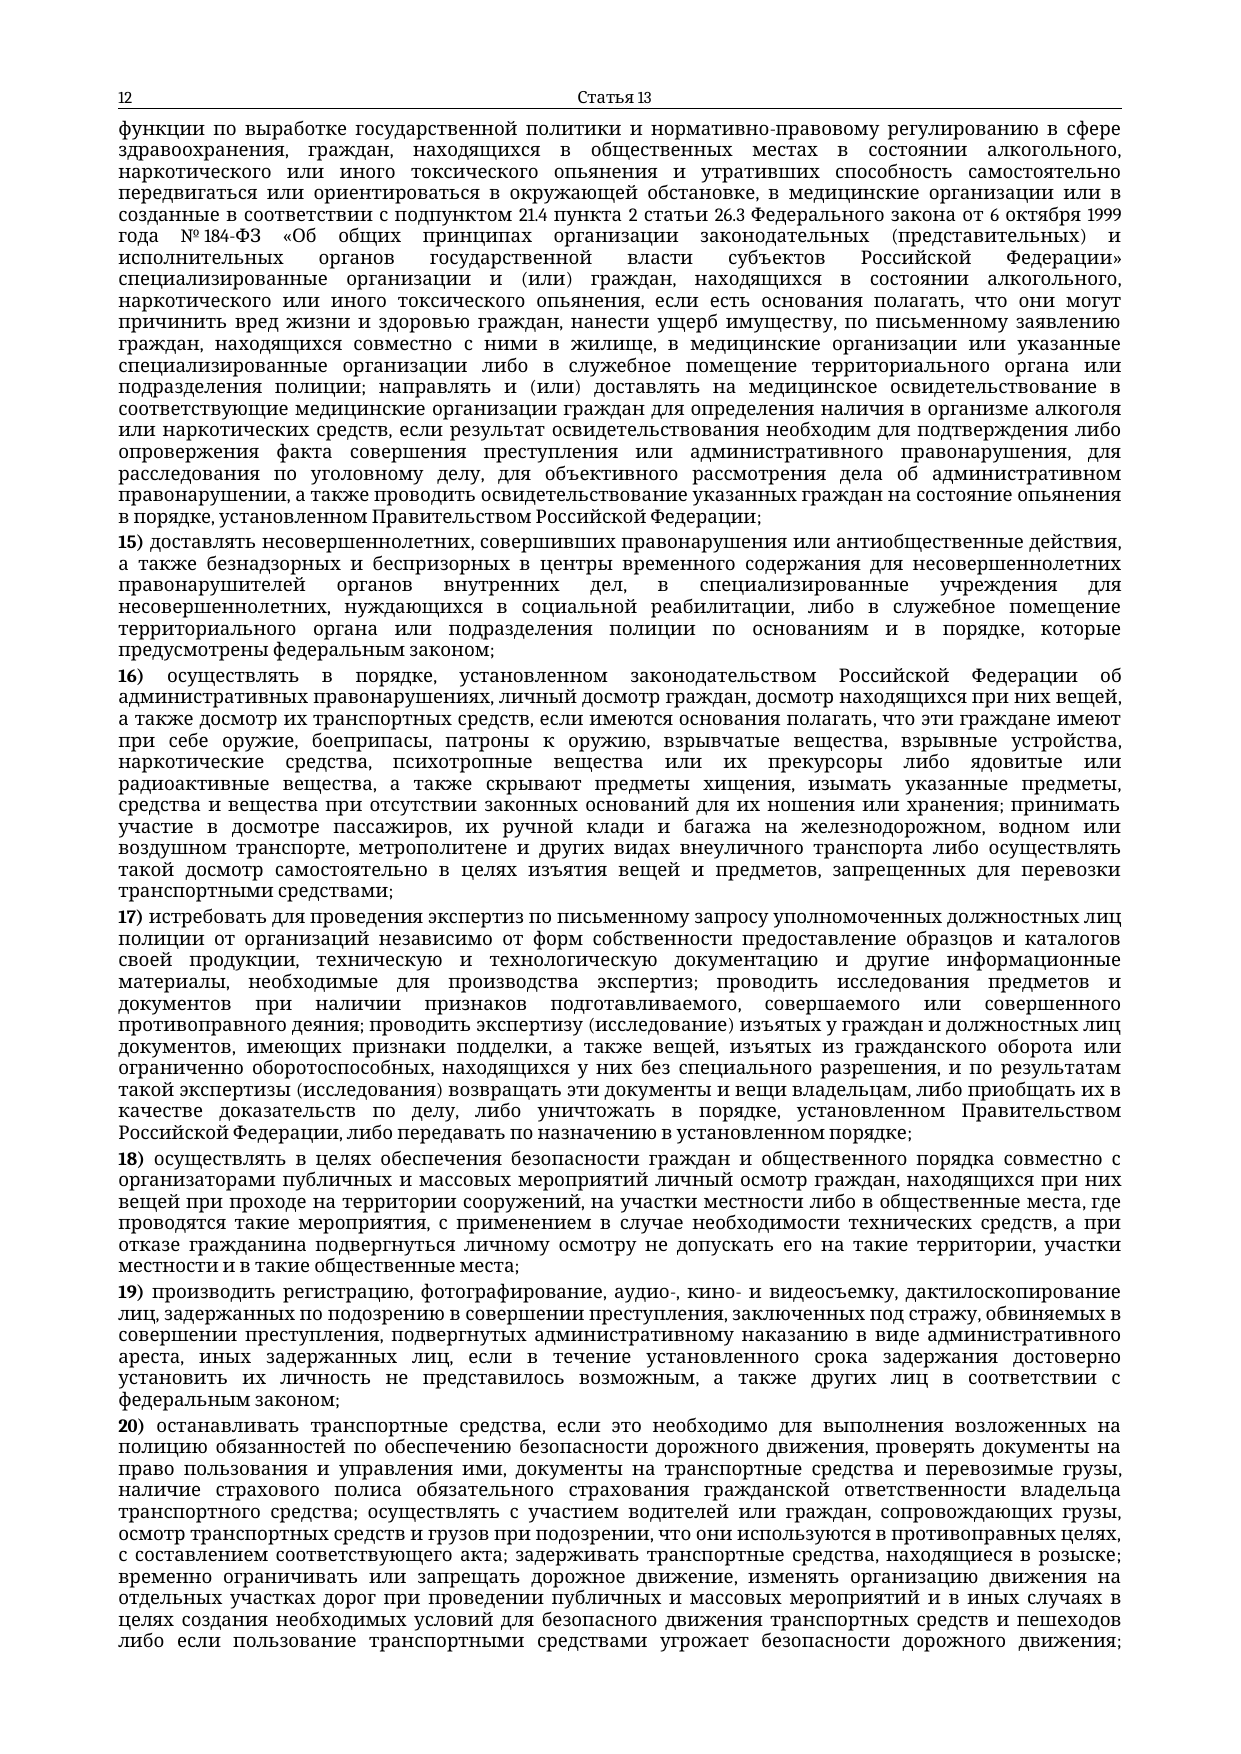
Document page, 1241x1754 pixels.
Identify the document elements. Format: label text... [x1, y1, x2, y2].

text 18) осуществлять в целях обеспечения безопасности граждан и общественного порядка совместно с организаторами публичных и массовых мероприятий личный осмотр граждан, находящихся при них вещей при проходе на территории сооружений, на участки местности либо в общественные места, где проводятся такие мероприятия, с применением в случае необходимости технических средств, а при отказе гражданина подвергнуться личному осмотру не допускать его на такие территории, участки местности и в такие общественные места; [118, 1148, 1122, 1277]
text 17) истребовать для проведения экспертиз по письменному запросу уполномоченных должностных лиц полиции от организаций независимо от форм собственности предоставление образцов и каталогов своей продукции, техническую и технологическую документацию и другие информационные материалы, необходимые для производства экспертиз; проводить исследования предметов и документов при наличии признаков подготавливаемого, совершаемого или совершенного противоправного деяния; проводить экспертизу (исследование) изъятых у граждан и должностных лиц документов, имеющих признаки подделки, а также вещей, изъятых из гражданского оборота или ограниченно оборотоспособных, находящихся у них без специального разрешения, и по результатам такой экспертизы (исследования) возвращать эти документы и вещи владельцам, либо приобщать их в качестве доказательств по делу, либо уничтожать в порядке, установленном Правительством Российской Федерации, либо передавать по назначению в установленном порядке; [118, 907, 1122, 1144]
text функции по выработке государственной политики и нормативно-правовому регулированию в сфере здравоохранения, граждан, находящихся в общественных местах в состоянии алкогольного, наркотического или иного токсического опьянения и утративших способность самостоятельно передвигаться или ориентироваться в окружающей обстановке, в медицинские организации или в созданные в соответствии с подпунктом 21.4 пункта 2 статьи 26.3 Федерального закона от 6 октября 1999 года № 184-ФЗ «Об общих принципах организации законодательных (представительных) и исполнительных органов государственной власти субъектов Российской Федерации» специализированные организации и (или) граждан, находящихся в состоянии алкогольного, наркотического или иного токсического опьянения, если есть основания полагать, что они могут причинить вред жизни и здоровью граждан, нанести ущерб имуществу, по письменному заявлению граждан, находящихся совместно с ними в жилище, в медицинские организации или указанные специализированные организации либо в служебное помещение территориального органа или подразделения полиции; направлять и (или) доставлять на медицинское освидетельствование в соответствующие медицинские организации граждан для определения наличия в организме алкоголя или наркотических средств, если результат освидетельствования необходим для подтверждения либо опровержения факта совершения преступления или административного правонарушения, для расследования по уголовному делу, для объективного рассмотрения дела об административном правонарушении, а также проводить освидетельствование указанных граждан на состояние опьянения в порядке, установленном Правительством Российской Федерации; [118, 118, 1122, 528]
text 19) производить регистрацию, фотографирование, аудио-, кино- и видеосъемку, дактилоскопирование лиц, задержанных по подозрению в совершении преступления, заключенных под стражу, обвиняемых в совершении преступления, подвергнутых административному наказанию в виде административного ареста, иных задержанных лиц, если в течение установленного срока задержания достоверно установить их личность не представилось возможным, а также других лиц в соответствии с федеральным законом; [118, 1282, 1122, 1411]
text 16) осуществлять в порядке, установленном законодательством Российской Федерации об административных правонарушениях, личный досмотр граждан, досмотр находящихся при них вещей, а также досмотр их транспортных средств, если имеются основания полагать, что эти граждане имеют при себе оружие, боеприпасы, патроны к оружию, взрывчатые вещества, взрывные устройства, наркотические средства, психотропные вещества или их прекурсоры либо ядовитые или радиоактивные вещества, а также скрывают предметы хищения, изымать указанные предметы, средства и вещества при отсутствии законных оснований для их ношения или хранения; принимать участие в досмотре пассажиров, их ручной клади и багажа на железнодорожном, водном или воздушном транспорте, метрополитене и других видах внеуличного транспорта либо осуществлять такой досмотр самостоятельно в целях изъятия вещей и предметов, запрещенных для перевозки транспортными средствами; [118, 665, 1122, 903]
text 20) останавливать транспортные средства, если это необходимо для выполнения возложенных на полицию обязанностей по обеспечению безопасности дорожного движения, проверять документы на право пользования и управления ими, документы на транспортные средства и перевозимые грузы, наличие страхового полиса обязательного страхования гражданской ответственности владельца транспортного средства; осуществлять с участием водителей или граждан, сопровождающих грузы, осмотр транспортных средств и грузов при подозрении, что они используются в противоправных целях, с составлением соответствующего акта; задерживать транспортные средства, находящиеся в розыске; временно ограничивать или запрещать дорожное движение, изменять организацию движения на отдельных участках дорог при проведении публичных и массовых мероприятий и в иных случаях в целях создания необходимых условий для безопасного движения транспортных средств и пешеходов либо если пользование транспортными средствами угрожает безопасности дорожного движения; [118, 1415, 1122, 1652]
text 15) доставлять несовершеннолетних, совершивших правонарушения или антиобщественные действия, а также безнадзорных и беспризорных в центры временного содержания для несовершеннолетних правонарушителей органов внутренних дел, в специализированные учреждения для несовершеннолетних, нуждающихся в социальной реабилитации, либо в служебное помещение территориального органа или подразделения полиции по основаниям и в порядке, которые предусмотрены федеральным законом; [118, 532, 1122, 661]
